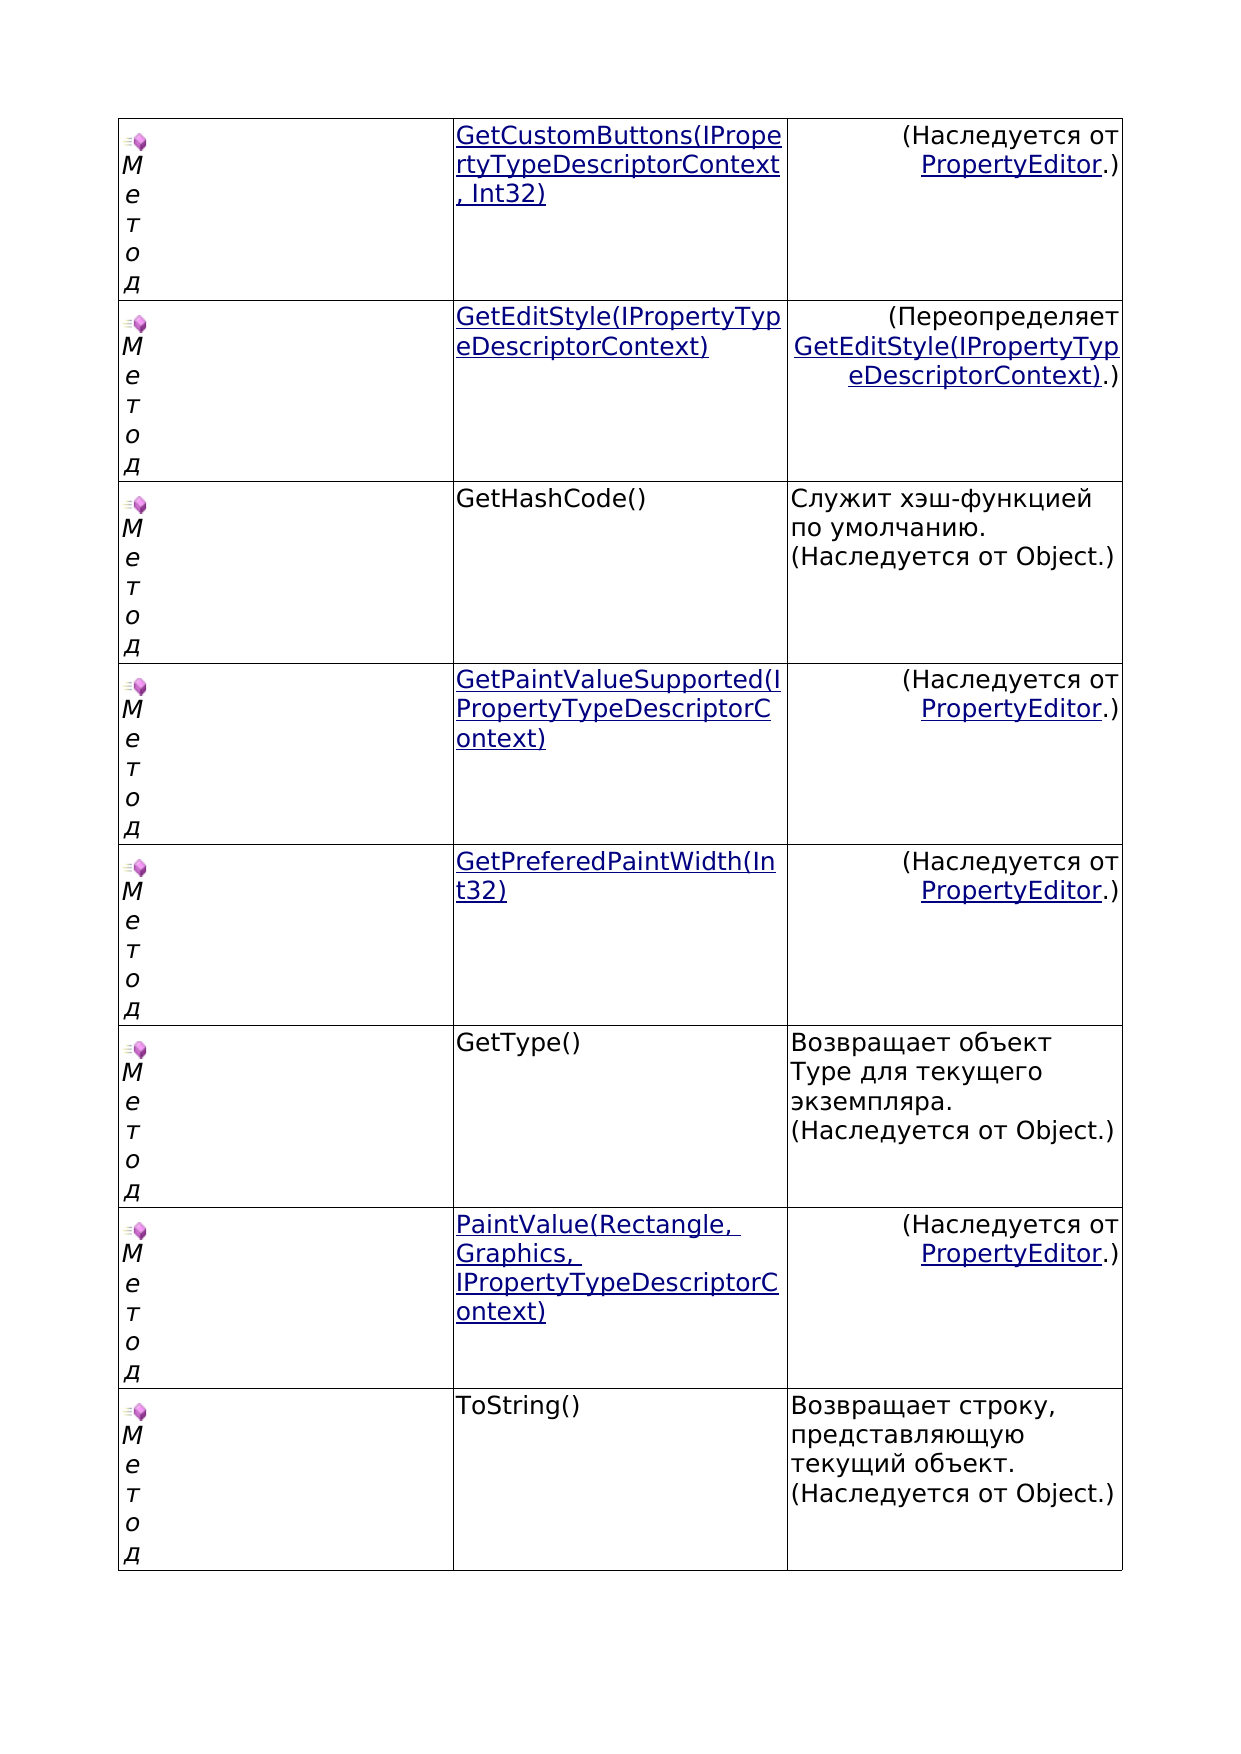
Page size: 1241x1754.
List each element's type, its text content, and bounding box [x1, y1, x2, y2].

picture [121, 496, 147, 514]
table_cell GetHashCode() [454, 482, 787, 662]
table_cell PaintValue(Rectangle, Graphics, IPropertyTypeDescriptorContext) [454, 1208, 787, 1388]
table_cell [119, 482, 453, 662]
table_cell GetEditStyle(IPropertyTypeDescriptorContext) [454, 301, 787, 481]
picture [121, 1041, 147, 1059]
table_cell GetCustomButtons(IPropertyTypeDescriptorContext, Int32) [454, 119, 787, 299]
table_cell [119, 301, 453, 481]
table_cell ToString() [454, 1389, 787, 1570]
table_cell [119, 845, 453, 1025]
table_cell (Наследуется от PropertyEditor.) [788, 845, 1122, 1025]
table_cell Возвращает строку, представляющую текущий объект. (Наследуется от Object.) [788, 1389, 1122, 1570]
picture [121, 678, 147, 696]
picture [121, 315, 147, 333]
table_cell Возвращает объект Type для текущего экземпляра. (Наследуется от Object.) [788, 1026, 1122, 1207]
table_cell [119, 664, 453, 844]
picture [121, 1222, 147, 1240]
picture [121, 133, 147, 151]
table_cell GetType() [454, 1026, 787, 1207]
table_cell GetPaintValueSupported(IPropertyTypeDescriptorContext) [454, 664, 787, 844]
table_cell [119, 1026, 453, 1207]
table_cell (Переопределяет GetEditStyle(IPropertyTypeDescriptorContext).) [788, 301, 1122, 481]
table_cell (Наследуется от PropertyEditor.) [788, 1208, 1122, 1388]
picture [121, 1403, 147, 1421]
table_cell [119, 1389, 453, 1570]
table_cell (Наследуется от PropertyEditor.) [788, 119, 1122, 299]
table_cell [119, 1208, 453, 1388]
table_cell Служит хэш-функцией по умолчанию. (Наследуется от Object.) [788, 482, 1122, 662]
table_cell [119, 119, 453, 299]
table_cell (Наследуется от PropertyEditor.) [788, 664, 1122, 844]
table_cell GetPreferedPaintWidth(Int32) [454, 845, 787, 1025]
picture [121, 859, 147, 877]
